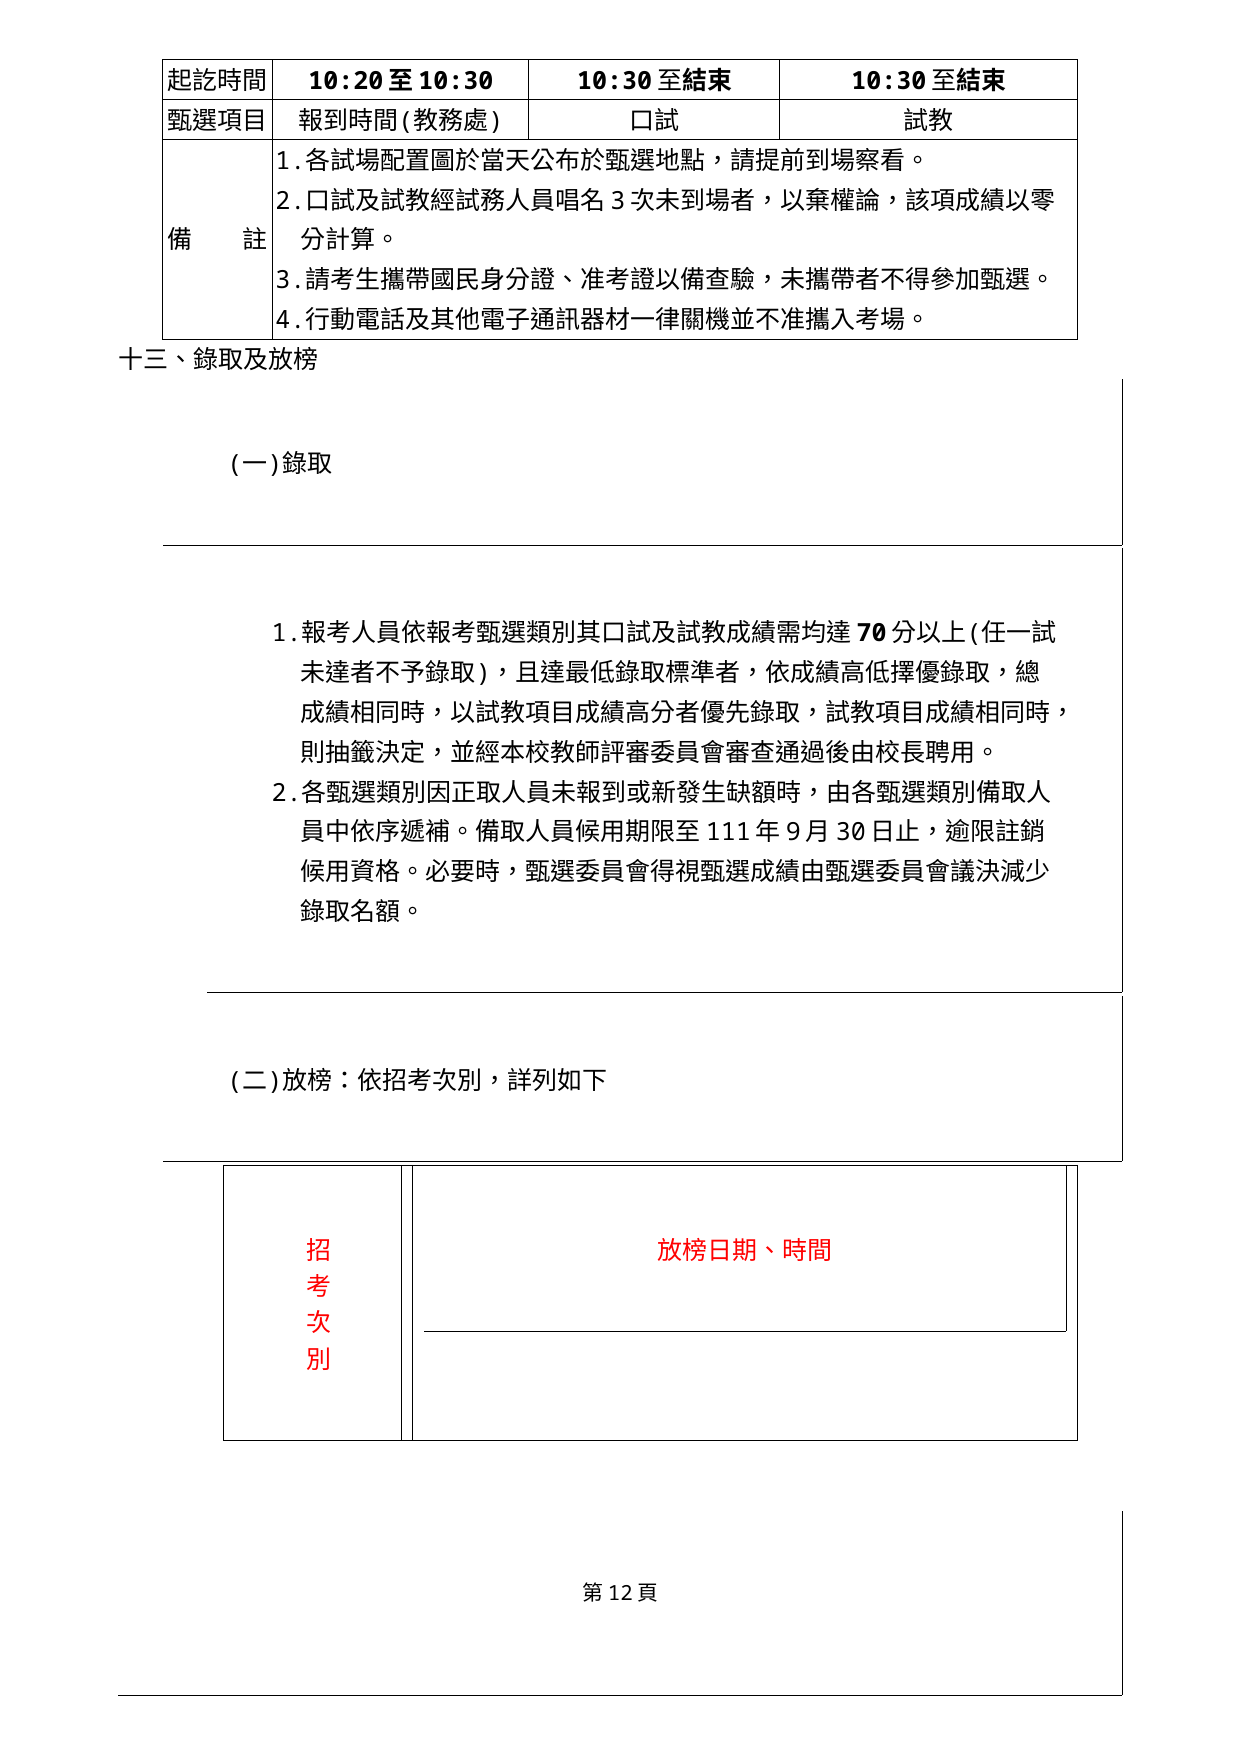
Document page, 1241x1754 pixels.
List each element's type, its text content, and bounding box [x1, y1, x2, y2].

table_cell 報到時間(教務處) [273, 100, 528, 139]
table_cell 起訖時間 [163, 60, 272, 99]
table_cell 試教 [780, 100, 1077, 139]
table_cell 10:30至結束 [780, 60, 1077, 99]
table_cell 10:30至結束 [529, 60, 779, 99]
text 十三、錄取及放榜 [118, 339, 1122, 376]
table_cell 1.各試場配置圖於當天公布於甄選地點，請提前到場察看。 2.口試及試教經試務人員唱名3次未到場者，以棄權論，該項成績以零分計算。 3.請考生攜帶國民身分證、准考證以備查驗，未攜帶者不得參加甄選。 4.行動電話及其他電子通訊器材一律關機並不准攜入考場。 [273, 140, 1077, 338]
table_cell 10:20至10:30 [273, 60, 528, 99]
text 1.報考人員依報考甄選類別其口試及試教成績需均達70分以上(任一試未達者不予錄取)，且達最低錄取標準者，依成績高低擇優錄取，總成績相同時，以試教項目成績高分者優先錄取，試教項目成績相同時，則抽籤決定，並經本校教師評審委員會審查通過後由校長聘用。 [207, 548, 1122, 707]
table_header 招考次別 [224, 1166, 401, 1440]
text 2.各甄選類別因正取人員未報到或新發生缺額時，由各甄選類別備取人員中依序遞補。備取人員候用期限至111年9月30日止，逾限註銷候用資格。必要時，甄選委員會得視甄選成績由甄選委員會議決減少錄取名額。 [207, 707, 1122, 992]
text (一)錄取 [162, 379, 1122, 545]
table_cell 備 註 [163, 140, 272, 338]
table_header [402, 1166, 412, 1440]
table_cell 口試 [529, 100, 779, 139]
table_header 放榜日期、時間 [413, 1166, 1077, 1440]
table_cell 甄選項目 [163, 100, 272, 139]
text (二)放榜：依招考次別，詳列如下 [162, 996, 1122, 1161]
